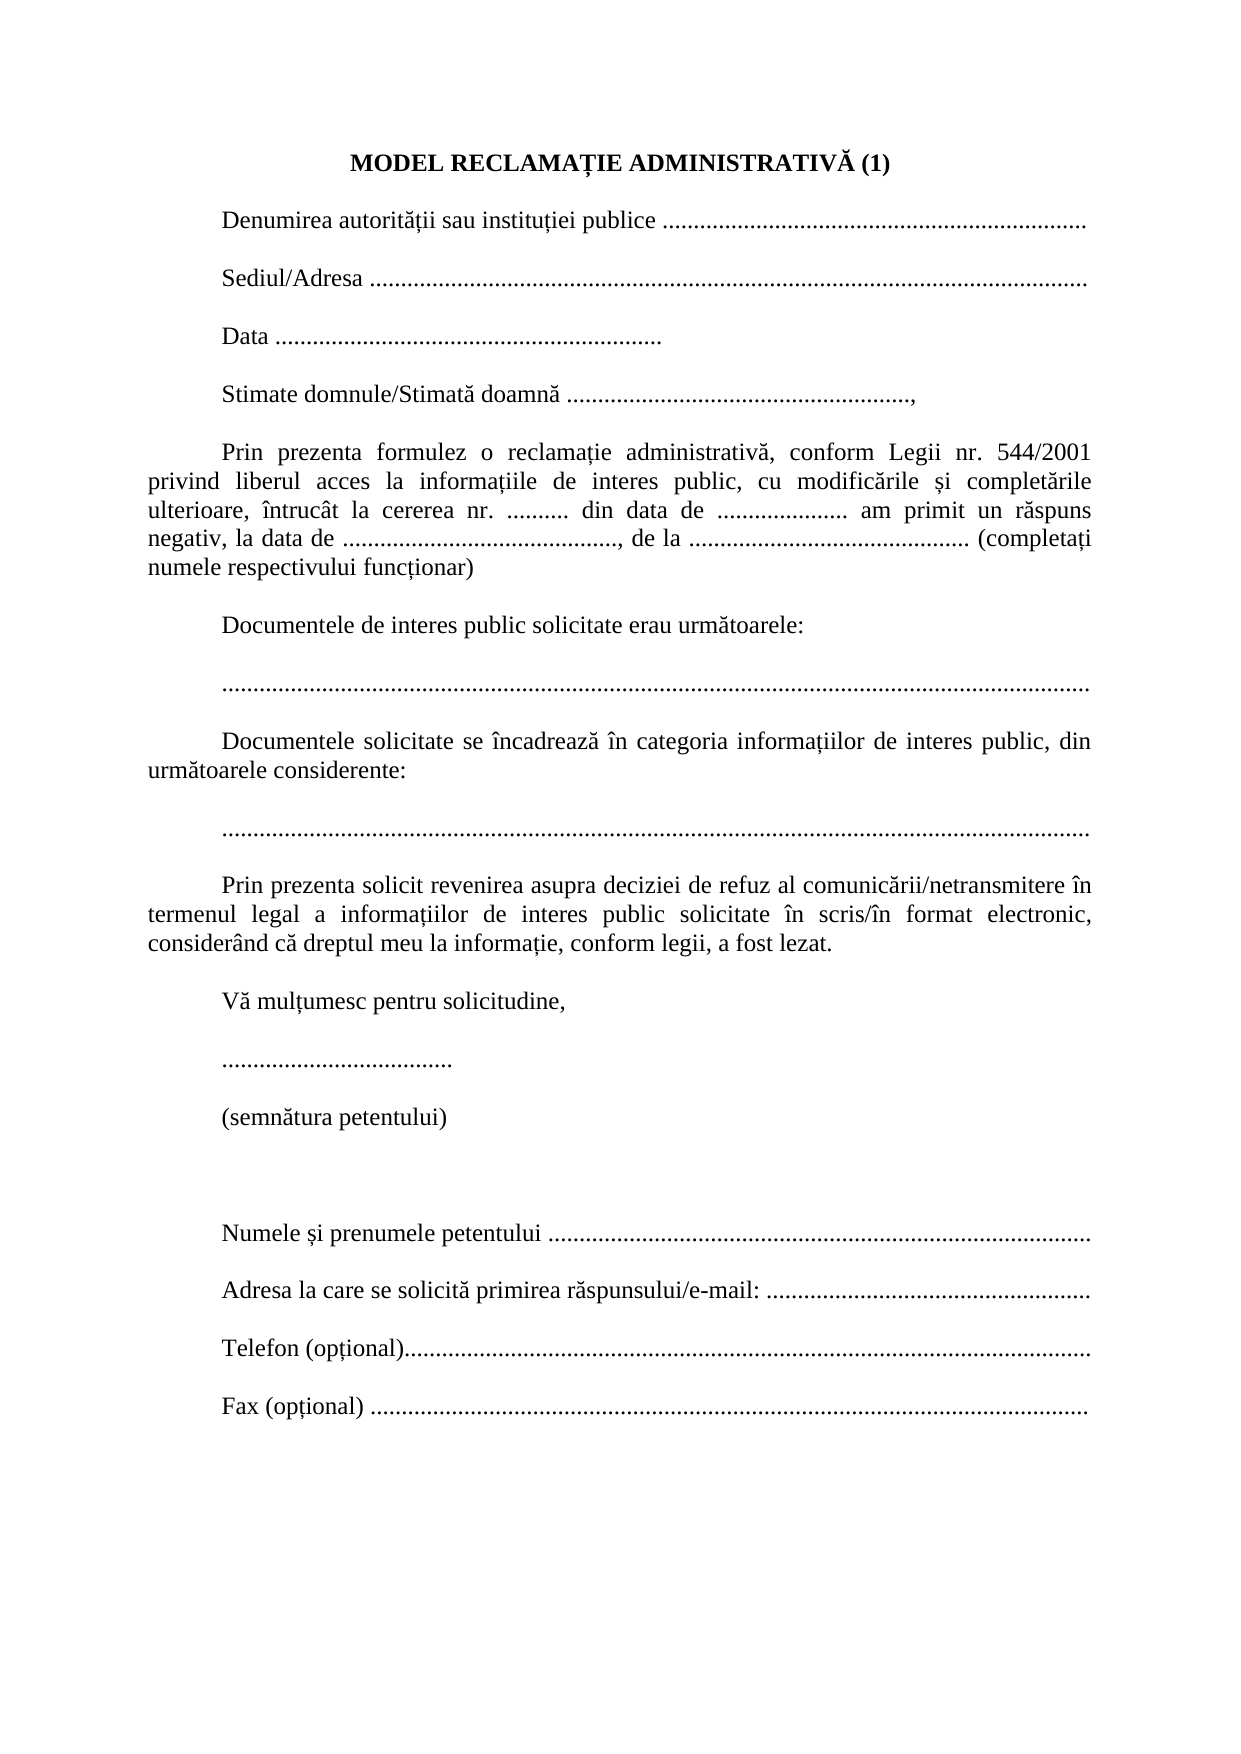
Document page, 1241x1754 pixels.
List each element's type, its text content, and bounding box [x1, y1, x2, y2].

text Documentele de interes public solicitate erau următoarele: [148, 610, 1093, 639]
text Prin prezenta formulez o reclamație administrativă, conform Legii nr. 544/2001 privind liberul acces la informațiile de interes public, cu modificările și completările ulterioare, întrucât la cererea nr. .......... din data de ..................... am primit un răspuns negativ, la data de ............................................, de la ............................................. (completați numele respectivului funcționar) [148, 437, 1093, 581]
text Numele și prenumele petentului ....................................................................................... [148, 1218, 1093, 1246]
text (semnătura petentului) [148, 1102, 1093, 1131]
text Data .............................................................. [148, 321, 1093, 350]
text Telefon (opțional).............................................................................................................. [148, 1333, 1093, 1362]
text Fax (opțional) ................................................................................................................... [148, 1391, 1093, 1420]
text Prin prezenta solicit revenirea asupra deciziei de refuz al comunicării/netransmitere în termenul legal a informațiilor de interes public solicitate în scris/în format electronic, considerând că dreptul meu la informație, conform legii, a fost lezat. [148, 871, 1093, 957]
text Sediul/Adresa ................................................................................................................... [148, 263, 1093, 292]
text Denumirea autorității sau instituției publice .................................................................... [148, 206, 1093, 234]
text ........................................................................................................................................... [148, 813, 1093, 841]
text MODEL RECLAMAȚIE ADMINISTRATIVĂ (1) [148, 148, 1093, 176]
text ..................................... [148, 1044, 1093, 1073]
text Vă mulțumesc pentru solicitudine, [148, 986, 1093, 1015]
text ........................................................................................................................................... [148, 668, 1093, 697]
text Adresa la care se solicită primirea răspunsului/e-mail: .................................................... [148, 1276, 1093, 1304]
text Stimate domnule/Stimată doamnă ......................................................., [148, 379, 1093, 408]
text Documentele solicitate se încadrează în categoria informațiilor de interes public, din următoarele considerente: [148, 726, 1093, 783]
